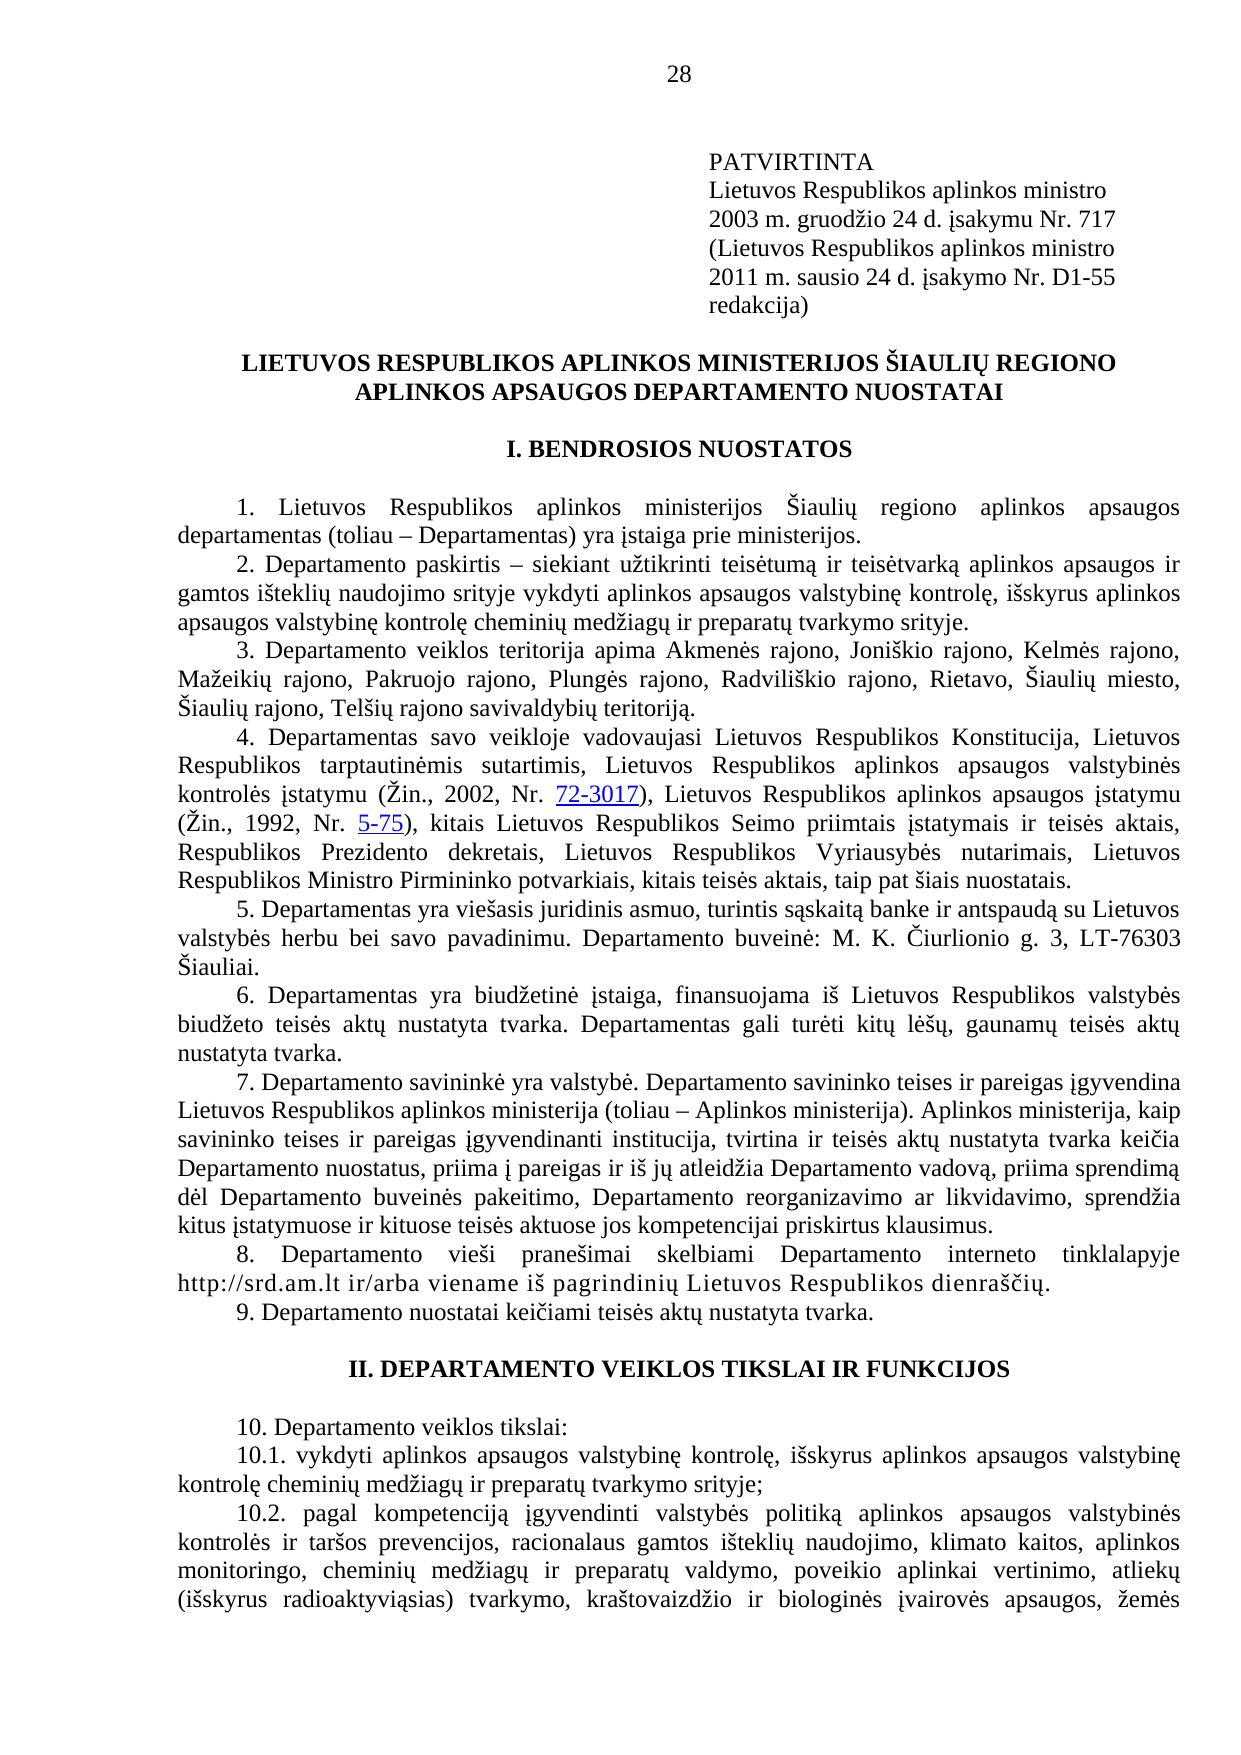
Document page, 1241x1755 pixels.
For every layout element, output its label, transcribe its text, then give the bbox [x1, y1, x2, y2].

text 6. Departamentas yra biudžetinė įstaiga, finansuojama iš Lietuvos Respublikos valstybės biudžeto teisės aktų nustatyta tvarka. Departamentas gali turėti kitų lėšų, gaunamų teisės aktų nustatyta tvarka. [177, 981, 1181, 1067]
text Lietuvos Respublikos aplinkos ministro [177, 176, 1181, 204]
text 2011 m. sausio 24 d. įsakymo Nr. D1-55 [177, 262, 1181, 291]
text LIETUVOS RESPUBLIKOS APLINKOS MINISTERIJOS ŠIAULIŲ REGIONO APLINKOS APSAUGOS DEPARTAMENTO NUOSTATAI [177, 348, 1181, 406]
text 1. Lietuvos Respublikos aplinkos ministerijos Šiaulių regiono aplinkos apsaugos departamentas (toliau – Departamentas) yra įstaiga prie ministerijos. [177, 492, 1181, 549]
text 10.2. pagal kompetenciją įgyvendinti valstybės politiką aplinkos apsaugos valstybinės kontrolės ir taršos prevencijos, racionalaus gamtos išteklių naudojimo, klimato kaitos, aplinkos monitoringo, cheminių medžiagų ir preparatų valdymo, poveikio aplinkai vertinimo, atliekų (išskyrus radioaktyviąsias) tvarkymo, kraštovaizdžio ir biologinės įvairovės apsaugos, žemės [177, 1498, 1181, 1613]
text 2. Departamento paskirtis – siekiant užtikrinti teisėtumą ir teisėtvarką aplinkos apsaugos ir gamtos išteklių naudojimo srityje vykdyti aplinkos apsaugos valstybinę kontrolę, išskyrus aplinkos apsaugos valstybinę kontrolę cheminių medžiagų ir preparatų tvarkymo srityje. [177, 549, 1181, 636]
text 2003 m. gruodžio 24 d. įsakymu Nr. 717 [177, 204, 1181, 233]
text 9. Departamento nuostatai keičiami teisės aktų nustatyta tvarka. [177, 1297, 1181, 1326]
text 4. Departamentas savo veikloje vadovaujasi Lietuvos Respublikos Konstitucija, Lietuvos Respublikos tarptautinėmis sutartimis, Lietuvos Respublikos aplinkos apsaugos valstybinės kontrolės įstatymu (Žin., 2002, Nr. 72-3017), Lietuvos Respublikos aplinkos apsaugos įstatymu (Žin., 1992, Nr. 5-75), kitais Lietuvos Respublikos Seimo priimtais įstatymais ir teisės aktais, Respublikos Prezidento dekretais, Lietuvos Respublikos Vyriausybės nutarimais, Lietuvos Respublikos Ministro Pirmininko potvarkiais, kitais teisės aktais, taip pat šiais nuostatais. [177, 722, 1181, 894]
text I. BENDROSIOS NUOSTATOS [177, 434, 1181, 463]
text PATVIRTINTA [177, 147, 1181, 176]
text redakcija) [177, 291, 1181, 319]
text 5. Departamentas yra viešasis juridinis asmuo, turintis sąskaitą banke ir antspaudą su Lietuvos valstybės herbu bei savo pavadinimu. Departamento buveinė: m. K. Čiurlionio g. 3, LT-76303 Šiauliai. [177, 894, 1181, 981]
text 7. Departamento savininkė yra valstybė. Departamento savininko teises ir pareigas įgyvendina Lietuvos Respublikos aplinkos ministerija (toliau – Aplinkos ministerija). Aplinkos ministerija, kaip savininko teises ir pareigas įgyvendinanti institucija, tvirtina ir teisės aktų nustatyta tvarka keičia Departamento nuostatus, priima į pareigas ir iš jų atleidžia Departamento vadovą, priima sprendimą dėl Departamento buveinės pakeitimo, Departamento reorganizavimo ar likvidavimo, sprendžia kitus įstatymuose ir kituose teisės aktuose jos kompetencijai priskirtus klausimus. [177, 1067, 1181, 1239]
text 8. Departamento vieši pranešimai skelbiami Departamento interneto tinklalapyje http://srd.am.lt ir/arba viename iš pagrindinių Lietuvos Respublikos dienraščių. [177, 1239, 1181, 1297]
text 10. Departamento veiklos tikslai: [177, 1412, 1181, 1441]
text 3. Departamento veiklos teritorija apima Akmenės rajono, Joniškio rajono, Kelmės rajono, Mažeikių rajono, Pakruojo rajono, Plungės rajono, Radviliškio rajono, Rietavo, Šiaulių miesto, Šiaulių rajono, Telšių rajono savivaldybių teritoriją. [177, 636, 1181, 722]
text 10.1. vykdyti aplinkos apsaugos valstybinę kontrolę, išskyrus aplinkos apsaugos valstybinę kontrolę cheminių medžiagų ir preparatų tvarkymo srityje; [177, 1441, 1181, 1498]
text II. DEPARTAMENTO VEIKLOS TIKSLAI IR FUNKCIJOS [177, 1354, 1181, 1383]
text (Lietuvos Respublikos aplinkos ministro [177, 233, 1181, 262]
